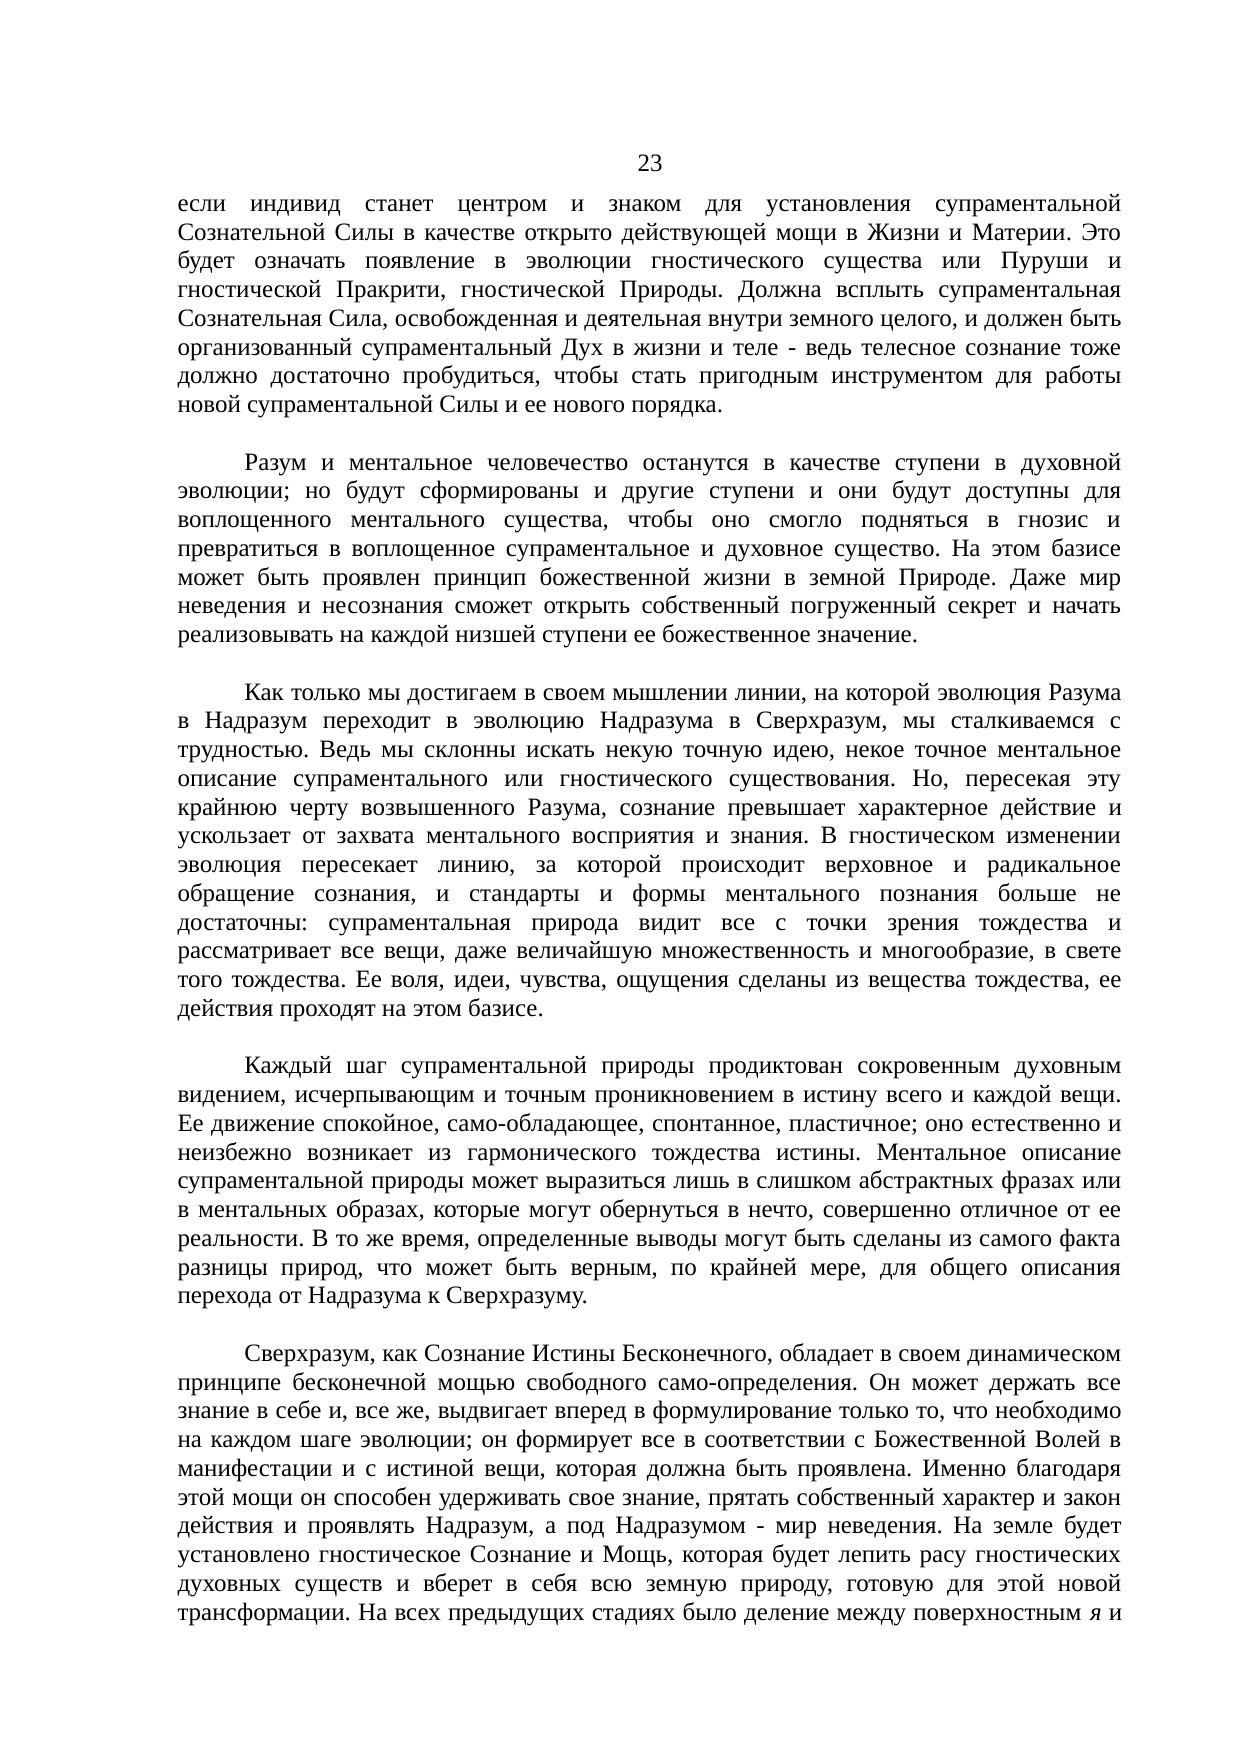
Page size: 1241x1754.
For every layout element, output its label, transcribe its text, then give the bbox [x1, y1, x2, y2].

text Как только мы достигаем в своем мышлении линии, на которой эволюция Разума в Надразум переходит в эволюцию Надразума в Сверхразум, мы сталкиваемся с трудностью. Ведь мы склонны искать некую точную идею, некое точное ментальное описание супраментального или гностического существования. Но, пересекая эту крайнюю черту возвышенного Разума, сознание превышает характерное действие и ускользает от захвата ментального восприятия и знания. В гностическом изменении эволюция пересекает линию, за которой происходит верховное и радикальное обращение сознания, и стандарты и формы ментального познания больше не достаточны: супраментальная природа видит все с точки зрения тождества и рассматривает все вещи, даже величайшую множественность и многообразие, в свете того тождества. Ее воля, идеи, чувства, ощущения сделаны из вещества тождества, ее действия проходят на этом базисе. [177, 677, 1122, 1022]
text если индивид станет центром и знаком для установления супраментальной Сознательной Силы в качестве открыто действующей мощи в Жизни и Материи. Это будет означать появление в эволюции гностического существа или Пуруши и гностической Пракрити, гностической Природы. Должна всплыть супраментальная Сознательная Сила, освобожденная и деятельная внутри земного целого, и должен быть организованный супраментальный Дух в жизни и теле - ведь телесное сознание тоже должно достаточно пробудиться, чтобы стать пригодным инструментом для работы новой супраментальной Силы и ее нового порядка. [177, 188, 1122, 418]
text Сверхразум, как Сознание Истины Бесконечного, обладает в своем динамическом принципе бесконечной мощью свободного само-определения. Он может держать все знание в себе и, все же, выдвигает вперед в формулирование только то, что необходимо на каждом шаге эволюции; он формирует все в соответствии с Божественной Волей в манифестации и с истиной вещи, которая должна быть проявлена. Именно благодаря этой мощи он способен удерживать свое знание, прятать собственный характер и закон действия и проявлять Надразум, а под Надразумом - мир неведения. На земле будет установлено гностическое Сознание и Мощь, которая будет лепить расу гностических духовных существ и вберет в себя всю земную природу, готовую для этой новой трансформации. На всех предыдущих стадиях было деление между поверхностным я и [177, 1338, 1122, 1626]
text Каждый шаг супраментальной природы продиктован сокровенным духовным видением, исчерпывающим и точным проникновением в истину всего и каждой вещи. Ее движение спокойное, само-обладающее, спонтанное, пластичное; оно естественно и неизбежно возникает из гармонического тождества истины. Ментальное описание супраментальной природы может выразиться лишь в слишком абстрактных фразах или в ментальных образах, которые могут обернуться в нечто, совершенно отличное от ее реальности. В то же время, определенные выводы могут быть сделаны из самого факта разницы природ, что может быть верным, по крайней мере, для общего описания перехода от Надразума к Сверхразуму. [177, 1051, 1122, 1309]
text Разум и ментальное человечество останутся в качестве ступени в духовной эволюции; но будут сформированы и другие ступени и они будут доступны для воплощенного ментального существа, чтобы оно смогло подняться в гнозис и превратиться в воплощенное супраментальное и духовное существо. На этом базисе может быть проявлен принцип божественной жизни в земной Природе. Даже мир неведения и несознания сможет открыть собственный погруженный секрет и начать реализовывать на каждой низшей ступени ее божественное значение. [177, 447, 1122, 648]
